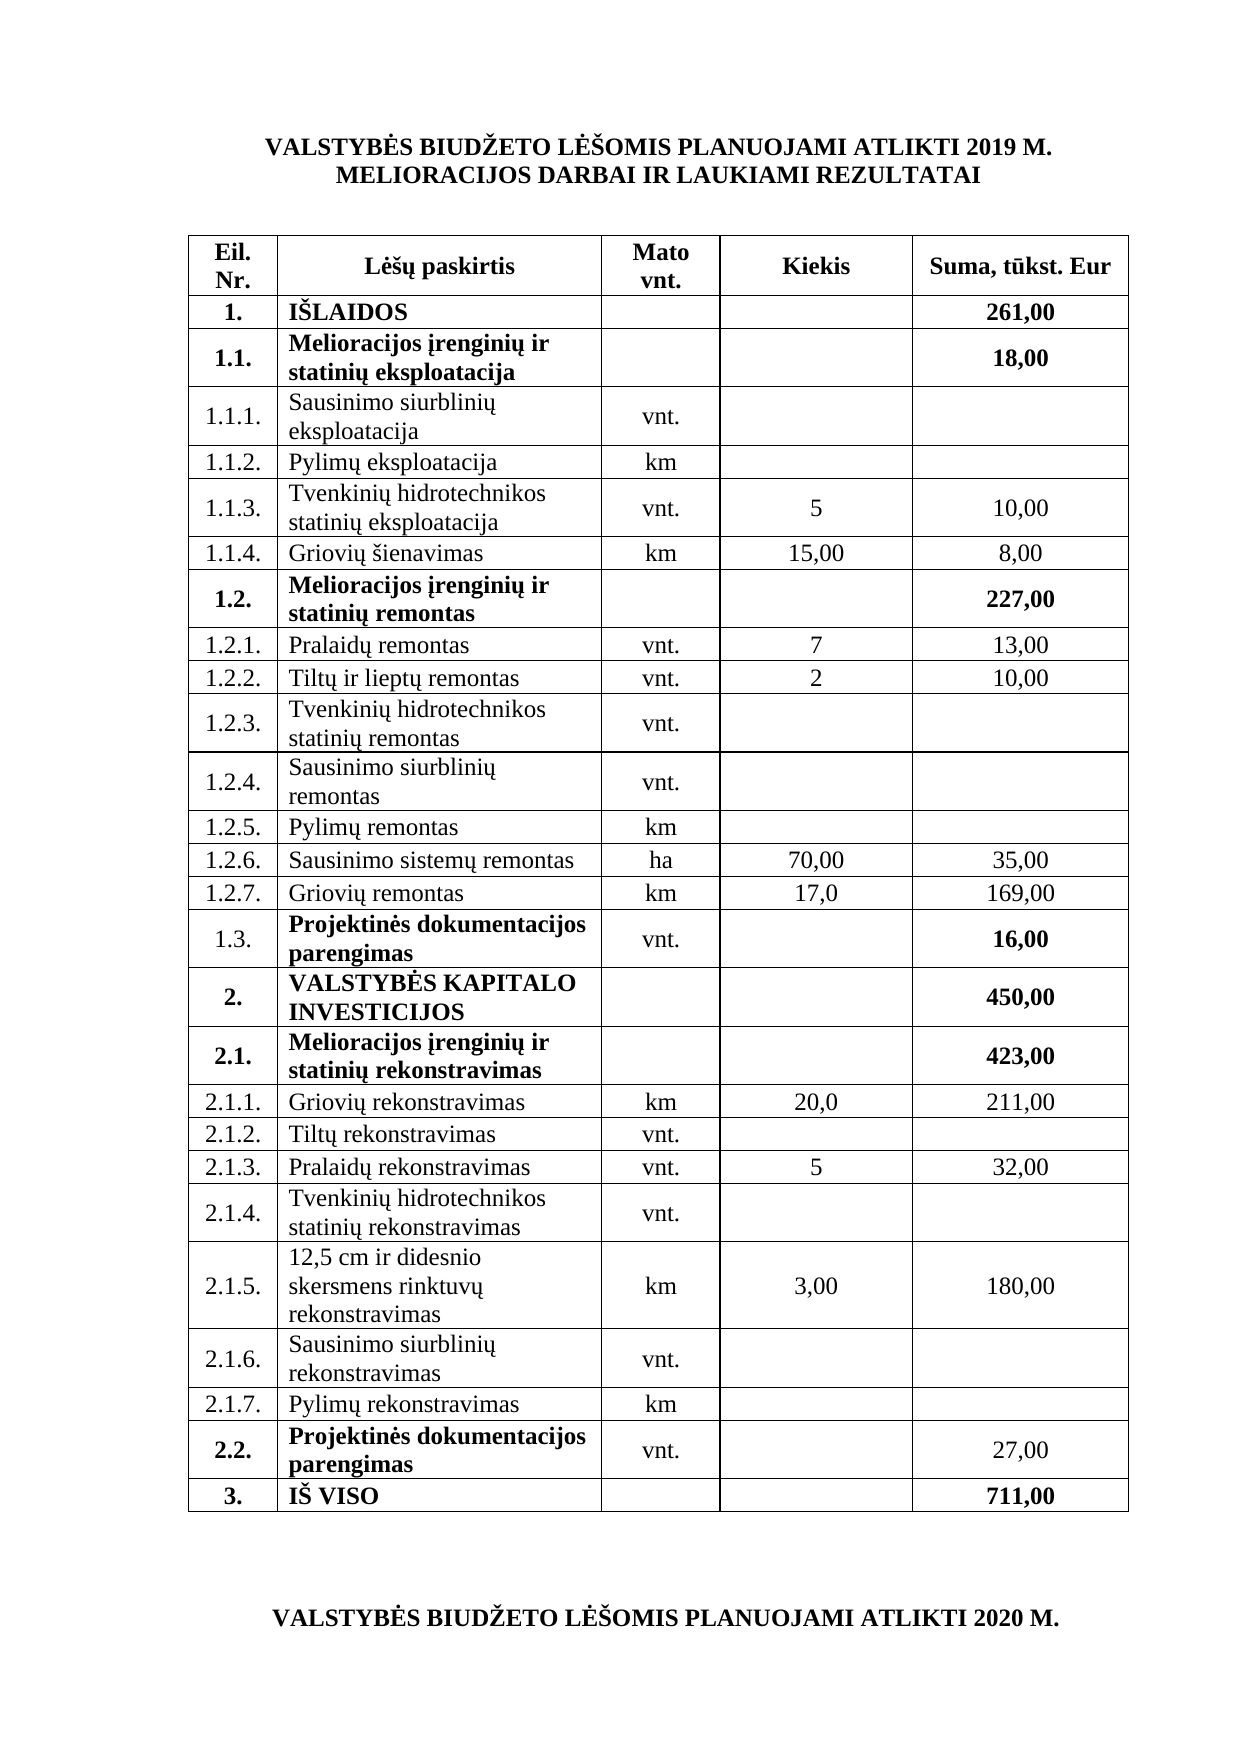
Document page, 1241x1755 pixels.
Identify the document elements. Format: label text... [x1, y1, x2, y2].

table_cell [721, 1027, 912, 1084]
table_cell 450,00 [913, 968, 1128, 1026]
table_cell Sausinimo siurblinių remontas [278, 753, 601, 810]
table_cell [721, 910, 912, 967]
table_cell Pralaidų rekonstravimas [278, 1151, 601, 1182]
table_cell [721, 1184, 912, 1241]
table_cell km [602, 811, 719, 843]
table_cell 16,00 [913, 910, 1128, 967]
table_cell 18,00 [913, 329, 1128, 386]
table_cell 423,00 [913, 1027, 1128, 1084]
table_cell [277, 203, 364, 235]
table_cell km [602, 446, 719, 477]
table_cell Lėšų paskirtis [278, 236, 601, 295]
table_cell [602, 329, 719, 386]
table_cell [721, 446, 912, 477]
table_cell 2.1.6. [189, 1329, 277, 1387]
table_cell Tiltų rekonstravimas [278, 1118, 601, 1150]
table_cell [913, 1184, 1128, 1241]
table_cell 1.2.7. [189, 877, 277, 908]
table_cell vnt. [602, 387, 719, 444]
table_cell km [602, 537, 719, 569]
table_cell 35,00 [913, 844, 1128, 876]
table_cell 2.1.1. [189, 1085, 277, 1117]
table_cell 2.1.2. [189, 1118, 277, 1150]
table_cell [721, 811, 912, 843]
table_cell [721, 1388, 912, 1420]
table_cell 15,00 [721, 537, 912, 569]
table_cell vnt. [602, 1184, 719, 1241]
table_cell Griovių rekonstravimas [278, 1085, 601, 1117]
table_cell vnt. [602, 661, 719, 693]
table_cell [721, 1118, 912, 1150]
table_cell [913, 1329, 1128, 1387]
table_cell [602, 296, 719, 327]
table_cell [721, 329, 912, 386]
table_cell [721, 968, 912, 1026]
table_cell [913, 387, 1128, 444]
table_cell Pylimų rekonstravimas [278, 1388, 601, 1420]
table_cell 227,00 [913, 570, 1128, 627]
table_cell 3. [189, 1479, 277, 1511]
table_cell vnt. [602, 753, 719, 810]
table_cell [913, 446, 1128, 477]
table_cell [364, 203, 455, 235]
table_cell 8,00 [913, 537, 1128, 569]
table_cell [721, 387, 912, 444]
table_cell 2.1.7. [189, 1388, 277, 1420]
table_cell 211,00 [913, 1085, 1128, 1117]
table_cell Sausinimo siurblinių eksploatacija [278, 387, 601, 444]
table_cell 2 [721, 661, 912, 693]
table_cell VALSTYBĖS KAPITALO INVESTICIJOS [278, 968, 601, 1026]
table_cell 1.2.2. [189, 661, 277, 693]
table_cell Melioracijos įrenginių ir statinių eksploatacija [278, 329, 601, 386]
table_cell 5 [721, 1151, 912, 1182]
table_cell Melioracijos įrenginių ir statinių remontas [278, 570, 601, 627]
table_cell Griovių šienavimas [278, 537, 601, 569]
table_cell [602, 1027, 719, 1084]
table_cell Tvenkinių hidrotechnikos statinių remontas [278, 694, 601, 751]
table_cell vnt. [602, 694, 719, 751]
table_cell 17,0 [721, 877, 912, 908]
table_cell 2.1. [189, 1027, 277, 1084]
table_cell [721, 296, 912, 327]
table_cell 1. [189, 296, 277, 327]
table_cell [721, 570, 912, 627]
table_cell 13,00 [913, 628, 1128, 660]
table_cell 1.2.1. [189, 628, 277, 660]
table_cell ha [602, 844, 719, 876]
table_cell [913, 694, 1128, 751]
table_cell 2. [189, 968, 277, 1026]
table_cell [455, 203, 602, 235]
table_cell vnt. [602, 1329, 719, 1387]
table_cell Projektinės dokumentacijos parengimas [278, 910, 601, 967]
table_cell [720, 203, 912, 235]
table_cell Eil. Nr. [189, 236, 277, 295]
table_cell [913, 1118, 1128, 1150]
table_cell vnt. [602, 1118, 719, 1150]
table_cell 1.1.3. [189, 479, 277, 536]
table_cell [721, 1479, 912, 1511]
table_cell 2.1.3. [189, 1151, 277, 1182]
table_cell 1.2.5. [189, 811, 277, 843]
table_cell [913, 1388, 1128, 1420]
table_cell 3,00 [721, 1242, 912, 1328]
table_header VALSTYBĖS BIUDŽETO LĖŠOMIS PLANUOJAMI ATLIKTI 2019 M. MELIORACIJOS DARBAI IR LAUKIAMI REZULTATAI [189, 118, 1129, 202]
table_cell IŠLAIDOS [278, 296, 601, 327]
table_cell 2.2. [189, 1421, 277, 1478]
table_cell Tvenkinių hidrotechnikos statinių eksploatacija [278, 479, 601, 536]
table_cell 2.1.5. [189, 1242, 277, 1328]
table_cell Projektinės dokumentacijos parengimas [278, 1421, 601, 1478]
table_cell vnt. [602, 628, 719, 660]
table_cell 70,00 [721, 844, 912, 876]
table_cell km [602, 1388, 719, 1420]
table_cell vnt. [602, 910, 719, 967]
table_cell 10,00 [913, 661, 1128, 693]
table_cell 180,00 [913, 1242, 1128, 1328]
table_cell 711,00 [913, 1479, 1128, 1511]
table_cell [721, 1329, 912, 1387]
table_cell 1.2.4. [189, 753, 277, 810]
table_cell 1.1.1. [189, 387, 277, 444]
table_cell Tvenkinių hidrotechnikos statinių rekonstravimas [278, 1184, 601, 1241]
table_cell 5 [721, 479, 912, 536]
table_cell [721, 1421, 912, 1478]
table_cell Suma, tūkst. Eur [913, 236, 1128, 295]
table_cell Kiekis [721, 236, 912, 295]
table_cell [721, 753, 912, 810]
table_cell 261,00 [913, 296, 1128, 327]
table_header VALSTYBĖS BIUDŽETO LĖŠOMIS PLANUOJAMI ATLIKTI 2020 M. [189, 1598, 1143, 1636]
table_cell IŠ VISO [278, 1479, 601, 1511]
table_cell km [602, 1242, 719, 1328]
table_cell Melioracijos įrenginių ir statinių rekonstravimas [278, 1027, 601, 1084]
table_cell 1.2.3. [189, 694, 277, 751]
table_cell km [602, 877, 719, 908]
table_cell 7 [721, 628, 912, 660]
table_cell [189, 203, 277, 235]
table_cell 1.1. [189, 329, 277, 386]
table_cell 1.2. [189, 570, 277, 627]
table_cell [602, 570, 719, 627]
table_cell 12,5 cm ir didesnio skersmens rinktuvų rekonstravimas [278, 1242, 601, 1328]
table_cell Mato vnt. [602, 236, 719, 295]
table_cell 2.1.4. [189, 1184, 277, 1241]
table_cell 1.1.2. [189, 446, 277, 477]
table_cell Pralaidų remontas [278, 628, 601, 660]
table_cell Griovių remontas [278, 877, 601, 908]
table_cell [913, 753, 1128, 810]
table_cell vnt. [602, 479, 719, 536]
table_cell [721, 694, 912, 751]
table_cell 27,00 [913, 1421, 1128, 1478]
table_cell [913, 811, 1128, 843]
table_cell Sausinimo sistemų remontas [278, 844, 601, 876]
table_cell Pylimų eksploatacija [278, 446, 601, 477]
table_cell 1.1.4. [189, 537, 277, 569]
table_cell 1.3. [189, 910, 277, 967]
table_cell Sausinimo siurblinių rekonstravimas [278, 1329, 601, 1387]
table_cell Tiltų ir lieptų remontas [278, 661, 601, 693]
table_cell 32,00 [913, 1151, 1128, 1182]
table_cell km [602, 1085, 719, 1117]
table_cell 169,00 [913, 877, 1128, 908]
table_cell [602, 1479, 719, 1511]
table_cell vnt. [602, 1151, 719, 1182]
table_cell [602, 203, 720, 235]
table_cell [602, 968, 719, 1026]
table_cell Pylimų remontas [278, 811, 601, 843]
table_cell vnt. [602, 1421, 719, 1478]
table_cell 1.2.6. [189, 844, 277, 876]
table_cell 10,00 [913, 479, 1128, 536]
table_cell 20,0 [721, 1085, 912, 1117]
table_cell [912, 203, 1129, 235]
